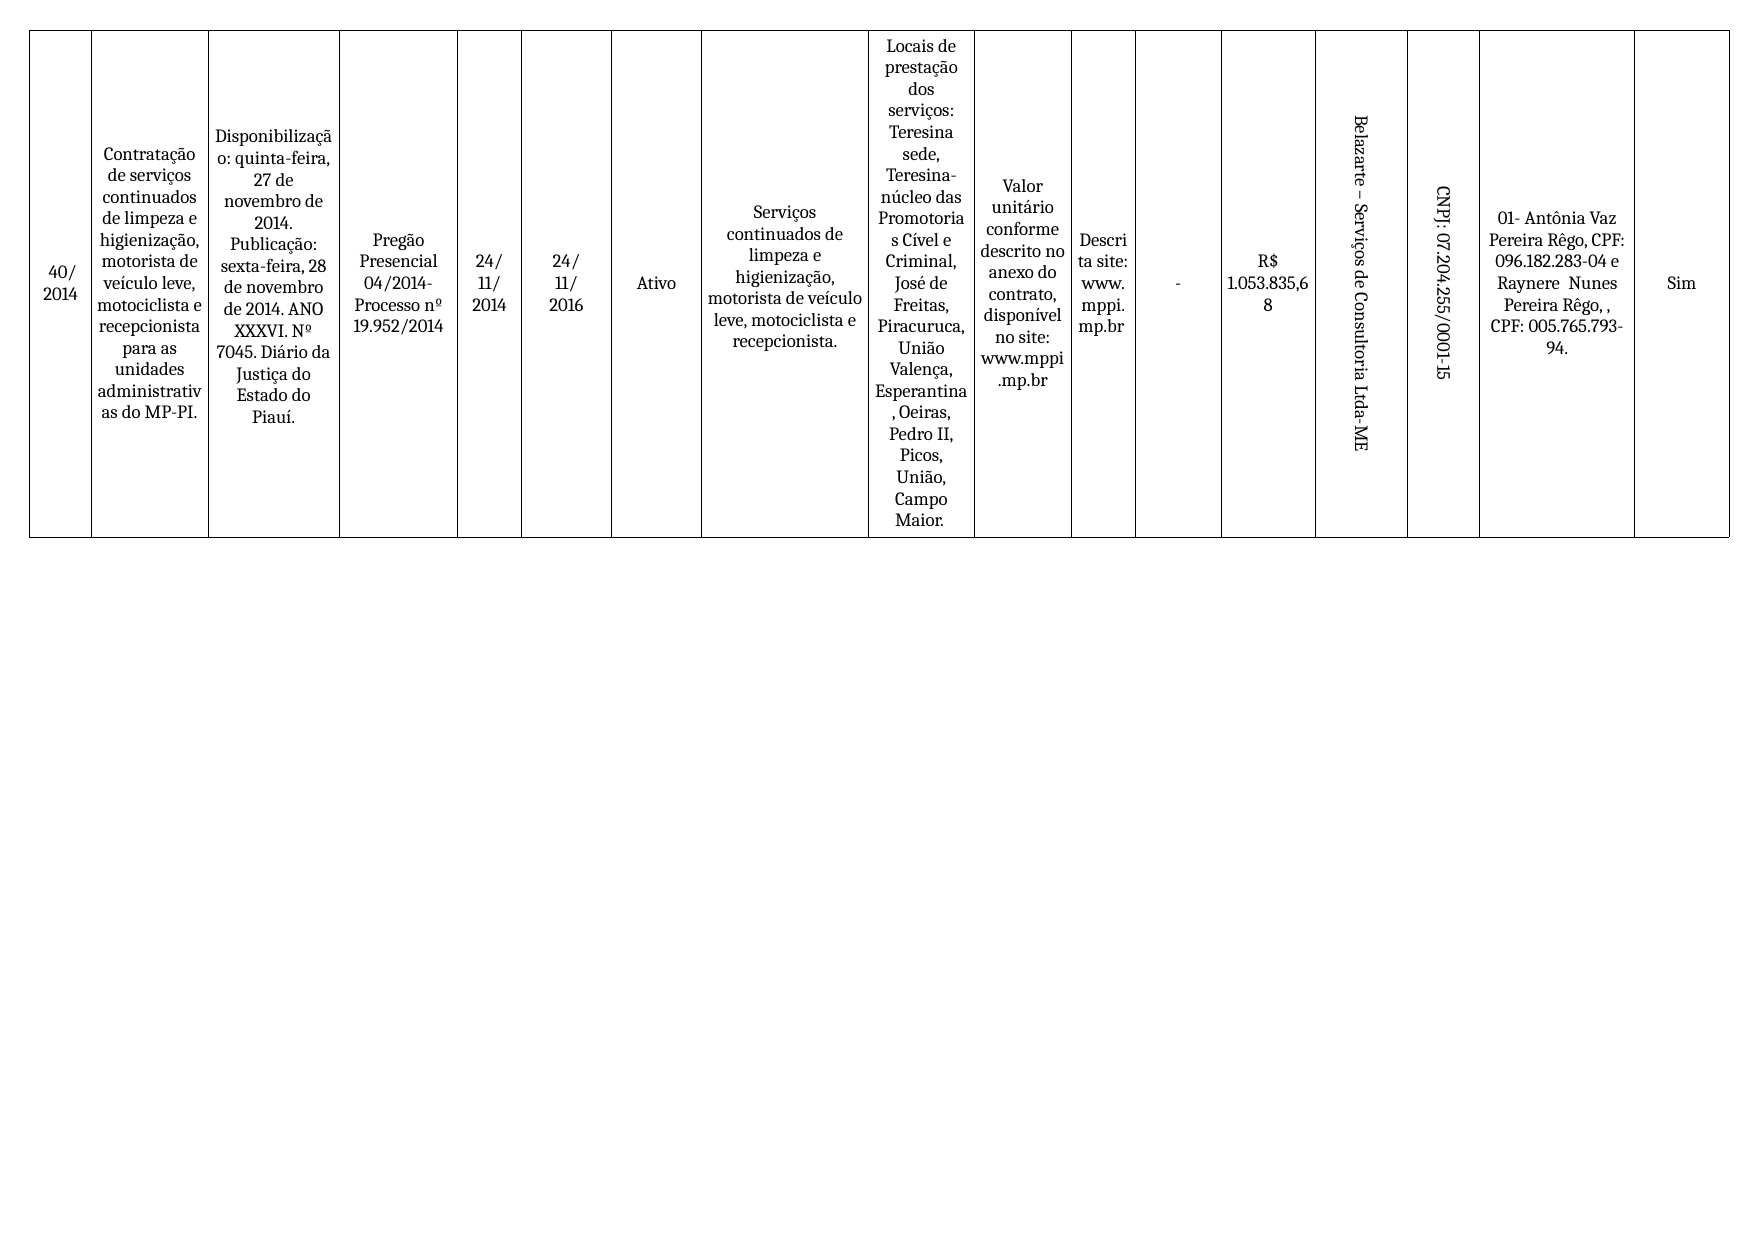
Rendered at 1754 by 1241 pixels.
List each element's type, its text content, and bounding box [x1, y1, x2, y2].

table_cell 01- Antônia Vaz Pereira Rêgo, CPF: 096.182.283-04 e Raynere Nunes Pereira Rêgo, , CPF: 005.765.793-94. [1480, 31, 1634, 537]
table_cell Contratação de serviços continuados de limpeza e higienização, motorista de veículo leve, motociclista e recepcionista para as unidades administrativas do MP-PI. [92, 31, 208, 537]
table_cell Belazarte – Serviços de Consultoria Ltda-ME [1316, 31, 1407, 537]
table_cell Valor unitário conforme descrito no anexo do contrato, disponível no site: www.mppi.mp.br [975, 31, 1071, 537]
table_cell 24/ 11/ 2016 [522, 31, 611, 537]
table_cell Ativo [612, 31, 701, 537]
table_cell 24/ 11/ 2014 [458, 31, 521, 537]
table_cell Sim [1635, 31, 1729, 537]
table_cell Descrita site: www.mppi.mp.br [1072, 31, 1135, 537]
table_cell R$ 1.053.835,68 [1222, 31, 1315, 537]
table_cell Locais de prestação dos serviços: Teresina sede, Teresina- núcleo das Promotorias Cível e Criminal, José de Freitas, Piracuruca, União Valença, Esperantina, Oeiras, Pedro II, Picos, União, Campo Maior. [869, 31, 974, 537]
table_cell Serviços continuados de limpeza e higienização, motorista de veículo leve, motociclista e recepcionista. [702, 31, 868, 537]
table_cell 40/ 2014 [30, 31, 91, 537]
table_cell Pregão Presencial 04/2014- Processo nº 19.952/2014 [340, 31, 457, 537]
table_cell Disponibilização: quinta-feira, 27 de novembro de 2014. Publicação: sexta-feira, 28 de novembro de 2014. ANO XXXVI. Nº 7045. Diário da Justiça do Estado do Piauí. [209, 31, 339, 537]
table_cell CNPJ: 07.204.255/0001-15 [1408, 31, 1479, 537]
table_cell - [1136, 31, 1221, 537]
